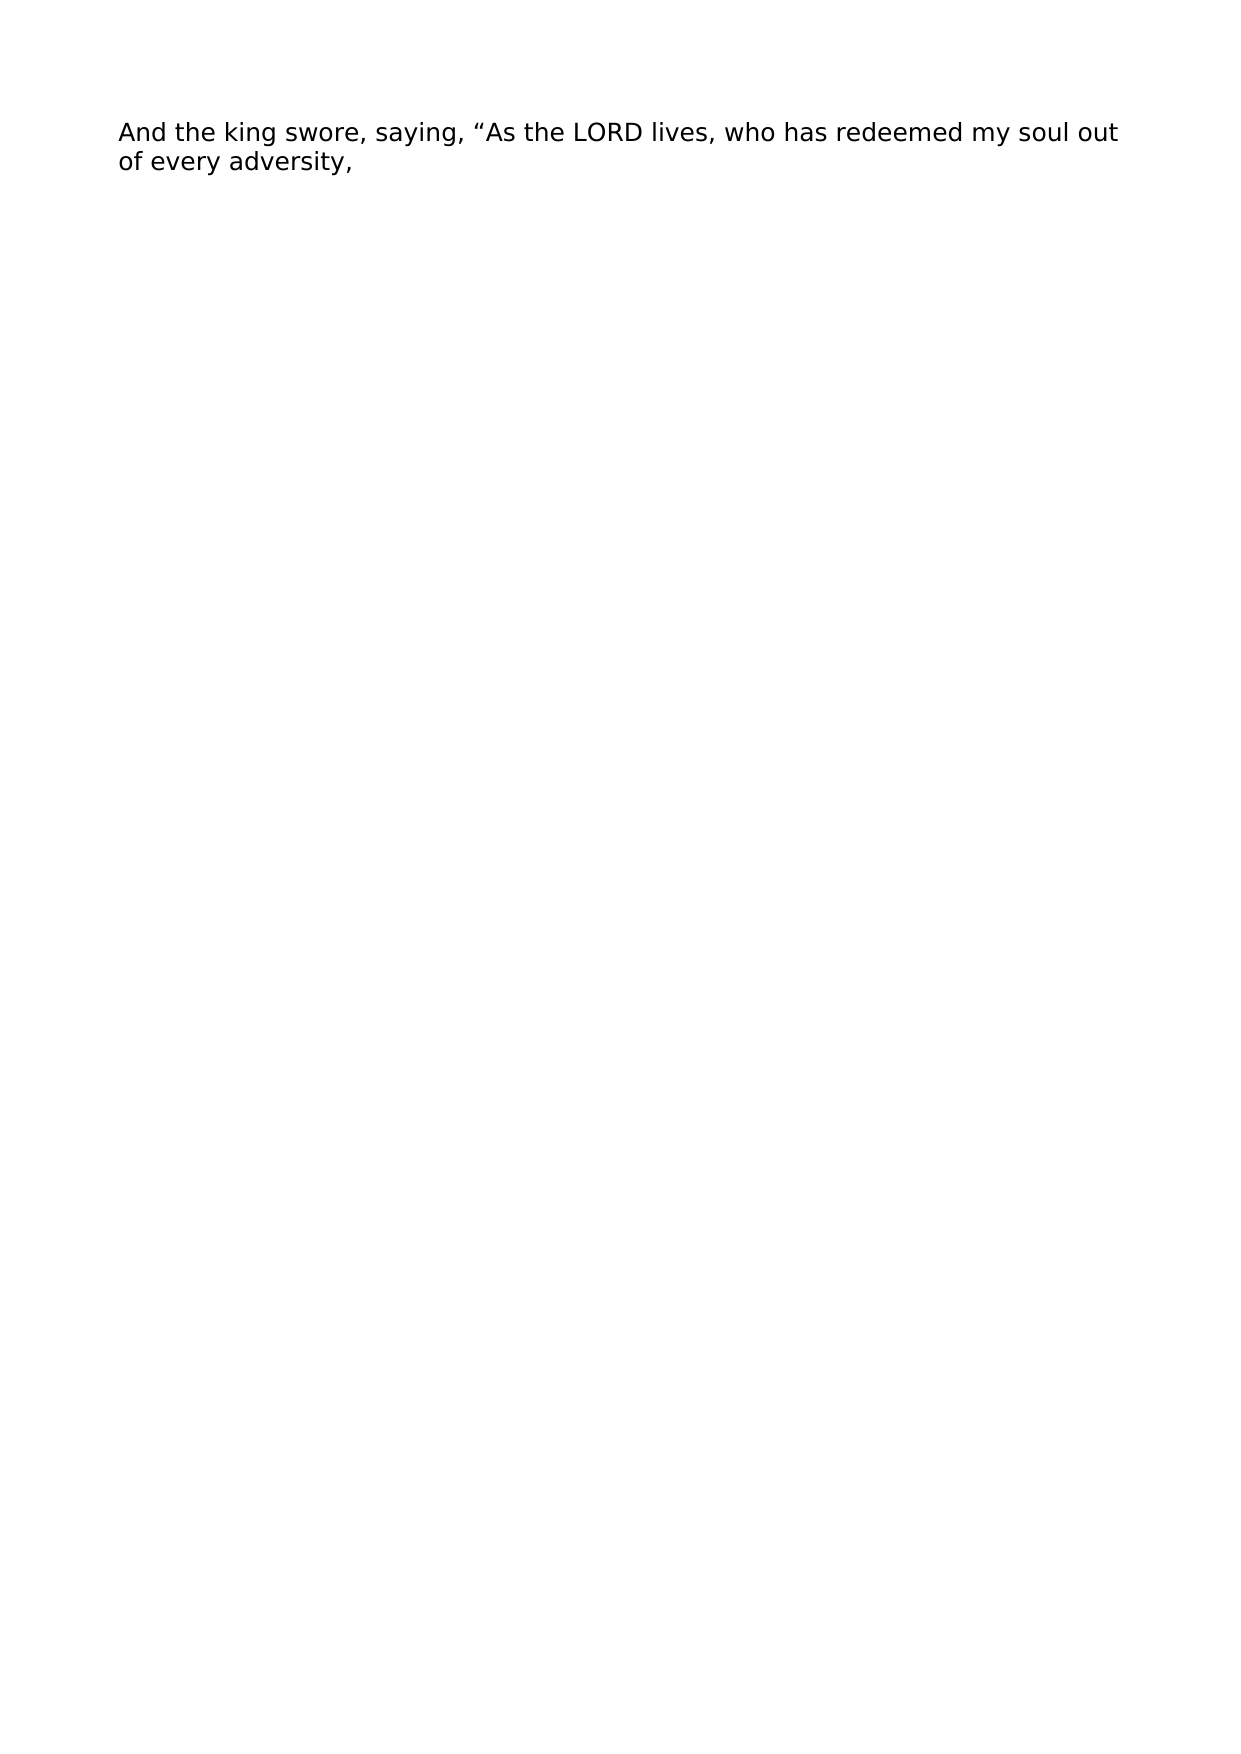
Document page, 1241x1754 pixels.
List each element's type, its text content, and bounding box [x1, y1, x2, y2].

text And the king swore, saying, “As the LORD lives, who has redeemed my soul out of every adversity, [118, 118, 1122, 176]
